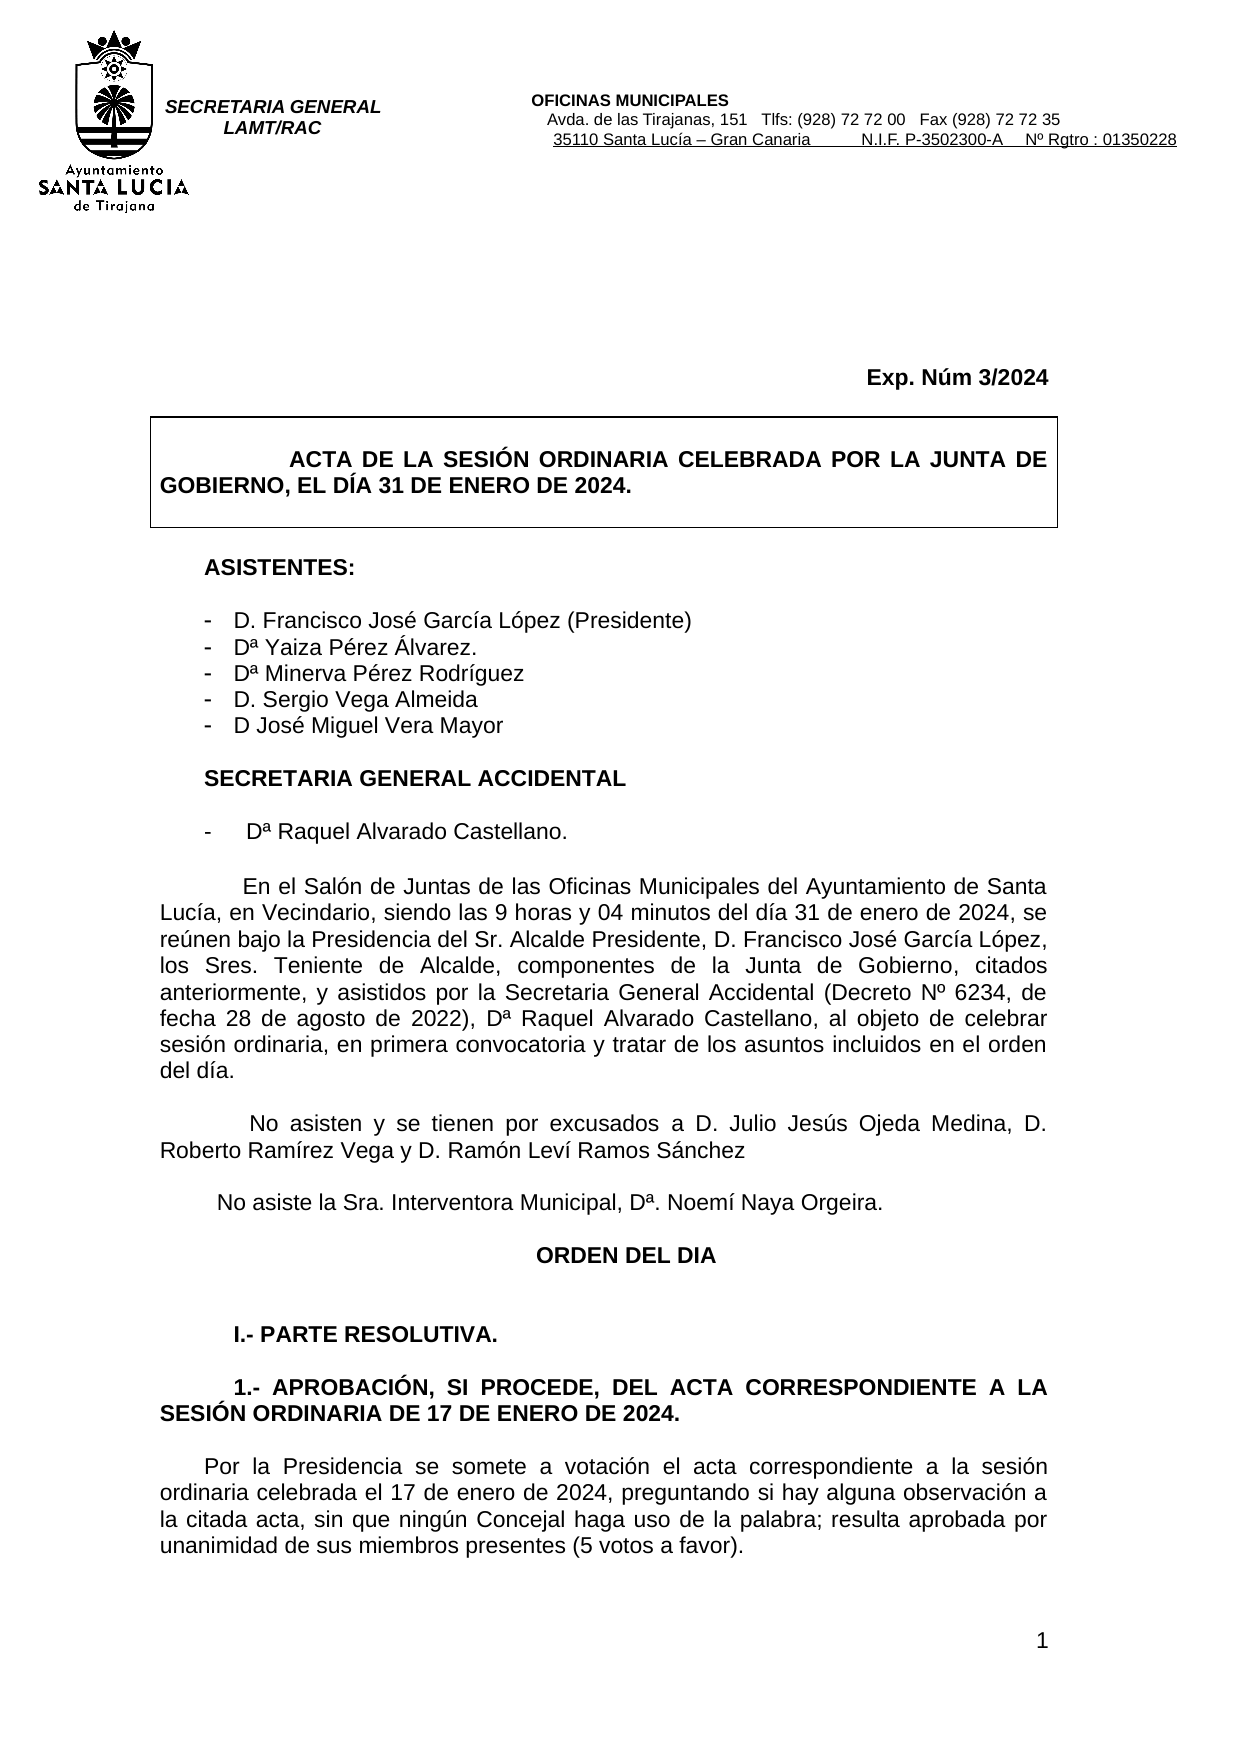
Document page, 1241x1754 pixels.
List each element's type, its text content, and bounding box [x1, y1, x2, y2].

text Exp. Núm 3/2024 [159, 364, 1048, 390]
text ACTA DE LA SESIÓN ORDINARIA CELEBRADA POR LA JUNTA DE GOBIERNO, EL DÍA 31 DE ENERO DE 2024. [159, 446, 1048, 498]
text ORDEN DEL DIA [159, 1242, 1048, 1268]
text No asisten y se tienen por excusados a D. Julio Jesús Ojeda Medina, D. Roberto Ramírez Vega y D. Ramón Leví Ramos Sánchez [159, 1110, 1047, 1163]
text Por la Presidencia se somete a votación el acta correspondiente a la sesión ordinaria celebrada el 17 de enero de 2024, preguntando si hay alguna observación a la citada acta, sin que ningún Concejal haga uso de la palabra; resulta aprobada por unanimidad de sus miembros presentes (5 votos a favor). [159, 1453, 1048, 1558]
text SECRETARIA GENERAL ACCIDENTAL [159, 765, 1048, 792]
text - Dª Raquel Alvarado Castellano. [174, 818, 1048, 844]
text No asiste la Sra. Interventora Municipal, Dª. Noemí Naya Orgeira. [159, 1189, 1048, 1216]
list Dª Minerva Pérez Rodríguez [159, 660, 1047, 686]
text 1.- APROBACIÓN, SI PROCEDE, DEL ACTA CORRESPONDIENTE A LA SESIÓN ORDINARIA DE 17 DE ENERO DE 2024. [159, 1374, 1048, 1426]
picture [10, 0, 217, 239]
text ASISTENTES: [159, 554, 1048, 581]
list D. Francisco José García López (Presidente) [159, 607, 1047, 633]
list Dª Yaiza Pérez Álvarez. [159, 633, 1047, 660]
text En el Salón de Juntas de las Oficinas Municipales del Ayuntamiento de Santa Lucía, en Vecindario, siendo las 9 horas y 04 minutos del día 31 de enero de 2024, se reúnen bajo la Presidencia del Sr. Alcalde Presidente, D. Francisco José García López, los Sres. Teniente de Alcalde, componentes de la Junta de Gobierno, citados anteriormente, y asistidos por la Secretaria General Accidental (Decreto Nº 6234, de fecha 28 de agosto de 2022), Dª Raquel Alvarado Castellano, al objeto de celebrar sesión ordinaria, en primera convocatoria y tratar de los asuntos incluidos en el orden del día. [159, 873, 1047, 1084]
list D. Sergio Vega Almeida [159, 686, 1047, 712]
list D José Miguel Vera Mayor [159, 712, 1047, 739]
text I.- PARTE RESOLUTIVA. [159, 1321, 1048, 1347]
